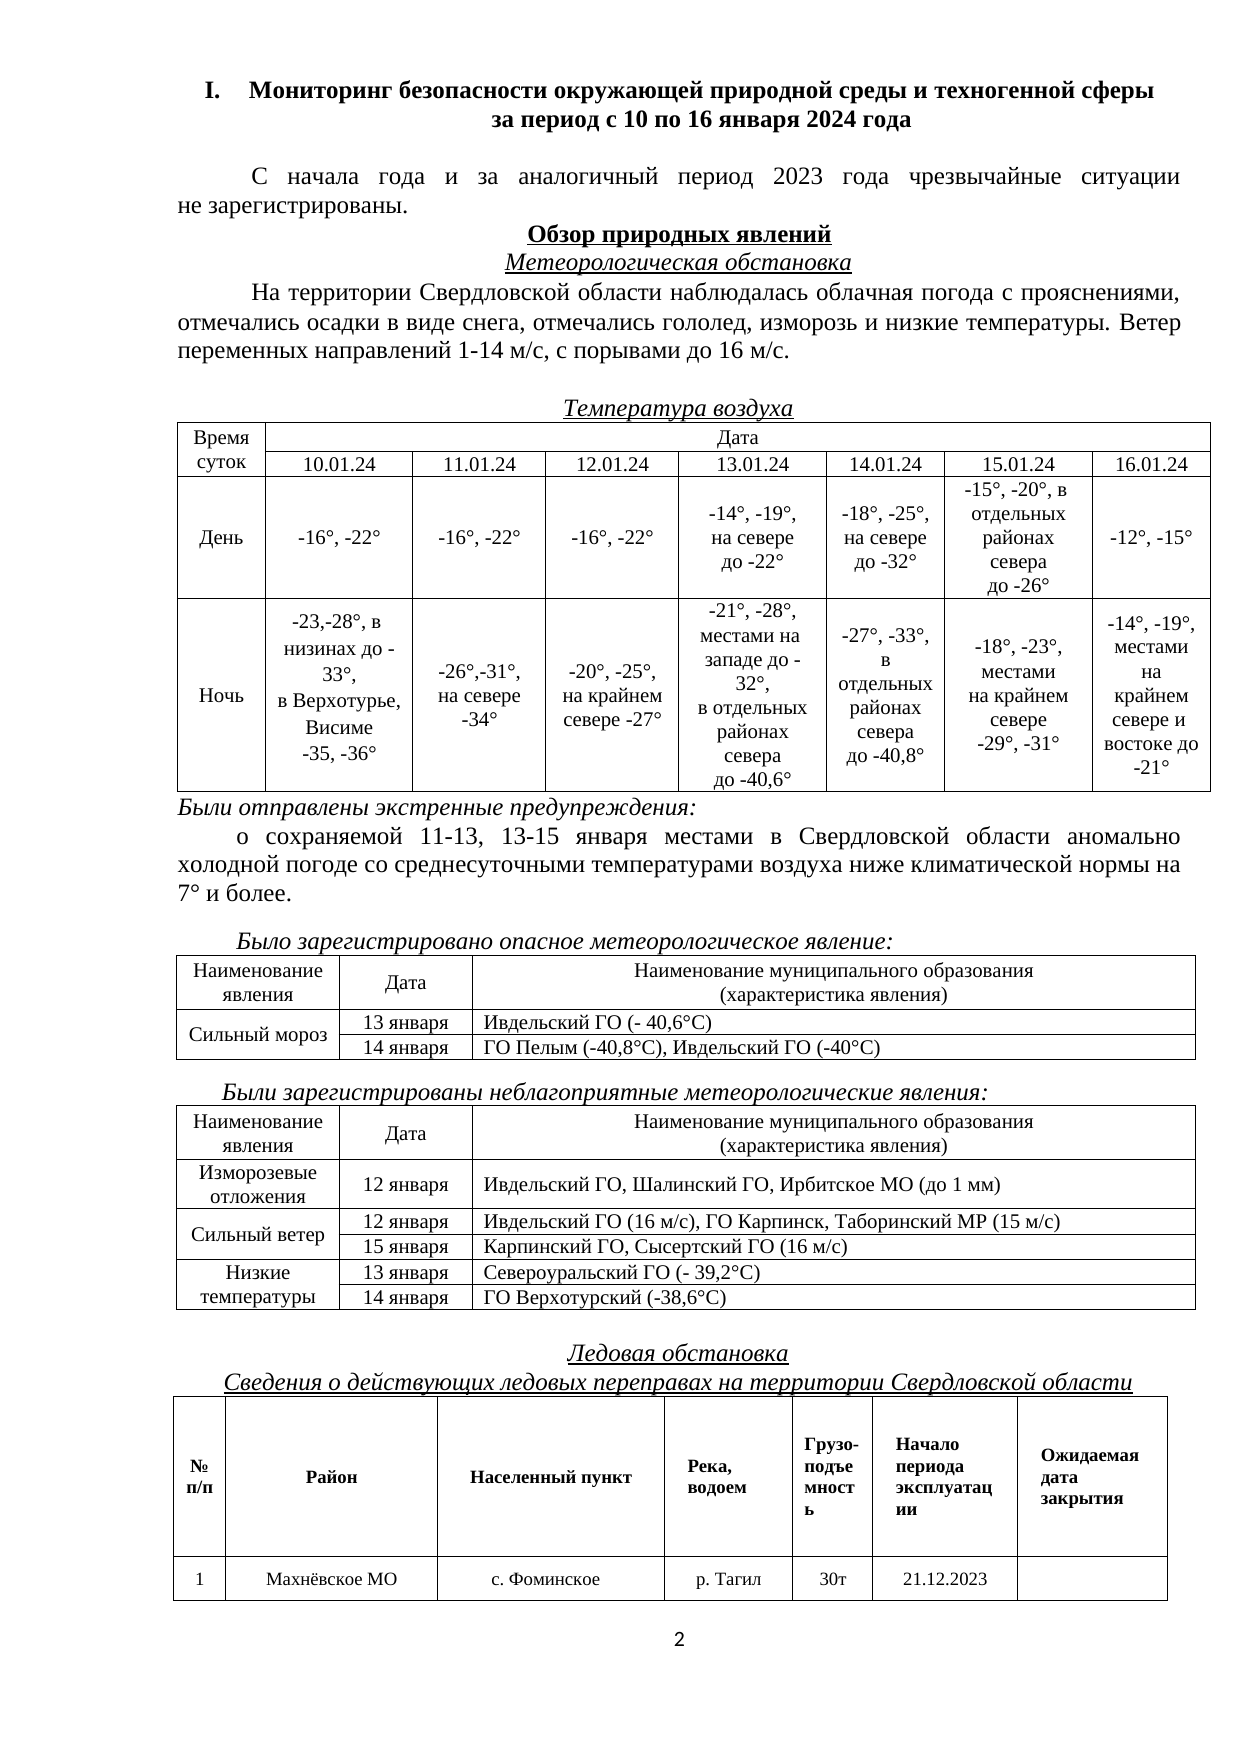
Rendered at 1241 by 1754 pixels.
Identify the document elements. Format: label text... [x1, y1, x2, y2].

table_cell -16°, -22° [413, 477, 545, 597]
table_cell [1018, 1557, 1167, 1600]
table_header Ожидаемая дата закрытия [1018, 1397, 1167, 1556]
table_cell 10.01.24 [266, 452, 412, 476]
table_cell 21.12.2023 [873, 1557, 1017, 1600]
text Температура воздуха [177, 393, 1181, 422]
table_header Наименование явления [177, 956, 339, 1009]
table_header Дата [266, 423, 1210, 451]
table_cell 14 января [340, 1035, 472, 1059]
text С начала года и за аналогичный период 2023 года чрезвычайные ситуации не зарегистрированы. [177, 161, 1181, 219]
text Ледовая обстановка [177, 1338, 1181, 1367]
table_cell -26°,-31°, на севере -34° [413, 599, 545, 791]
table_cell -16°, -22° [266, 477, 412, 597]
table_cell Махнёвское МО [226, 1557, 437, 1600]
table_header Река, водоем [665, 1397, 792, 1556]
table_header Дата [340, 956, 472, 1009]
table_header Грузо- подъемность [793, 1397, 872, 1556]
table_cell День [178, 477, 265, 597]
text Обзор природных явлений [177, 219, 1181, 247]
table_header Наименование явления [177, 1106, 339, 1159]
table_cell 13 января [340, 1010, 472, 1034]
table_cell 15 января [340, 1235, 472, 1258]
table_cell -23,-28°, в низинах до -33°, в Верхотурье, Висиме -35, ‑36° [266, 599, 412, 791]
table_cell 1 [174, 1557, 225, 1600]
table_cell -20°, -25°, на крайнем севере -27° [546, 599, 678, 791]
text Были зарегистрированы неблагоприятные метеорологические явления: [177, 1077, 1181, 1105]
table_cell р. Тагил [665, 1557, 792, 1600]
table_cell 12.01.24 [546, 452, 678, 476]
text Было зарегистрировано опасное метеорологическое явление: [177, 926, 1181, 955]
table_cell 13.01.24 [679, 452, 826, 476]
table_cell Североуральский ГО (- 39,2°C) [473, 1260, 1195, 1284]
table_cell ГО Пелым (-40,8°C), Ивдельский ГО (-40°C) [473, 1035, 1195, 1059]
table_header Район [226, 1397, 437, 1556]
table_header Наименование муниципального образования (характеристика явления) [473, 1106, 1195, 1159]
text Были отправлены экстренные предупреждения: [177, 792, 1181, 821]
text о сохраняемой 11-13, 13-15 января местами в Свердловской области аномально холодной погоде со среднесуточными температурами воздуха ниже климатической нормы на 7° и более. [177, 821, 1181, 907]
table_header Время суток [178, 423, 265, 476]
table_cell Ночь [178, 599, 265, 791]
table_header Дата [340, 1106, 472, 1159]
table_cell Ивдельский ГО, Шалинский ГО, Ирбитское МО (до 1 мм) [473, 1160, 1195, 1208]
table_cell 14 января [340, 1285, 472, 1309]
table_cell Сильный ветер [177, 1209, 339, 1258]
table_cell -15°, -20°, в отдельных районах севера до -26° [945, 477, 1092, 597]
table_cell -14°, -19°, на севере до -22° [679, 477, 826, 597]
table_cell Сильный мороз [177, 1010, 339, 1059]
list Мониторинг безопасности окружающей природной среды и техногенной сферы за период с 10 по 16 января 2024 года [177, 75, 1181, 132]
table_cell 12 января [340, 1209, 472, 1233]
table_header Населенный пункт [438, 1397, 664, 1556]
table_cell Ивдельский ГО (- 40,6°C) [473, 1010, 1195, 1034]
table_cell -12°, -15° [1093, 477, 1210, 597]
table_cell 30т [793, 1557, 872, 1600]
table_cell Изморозевые отложения [177, 1160, 339, 1208]
table_cell -21°, -28°, местами на западе до -32°, в отдельных районах севера до -40,6° [679, 599, 826, 791]
table_cell 15.01.24 [945, 452, 1092, 476]
table_cell -14°, -19°, местами на крайнем севере и востоке до -21° [1093, 599, 1210, 791]
table_cell ГО Верхотурский (-38,6°C) [473, 1285, 1195, 1309]
table_cell 14.01.24 [827, 452, 944, 476]
table_cell -18°, -25°, на севере до -32° [827, 477, 944, 597]
table_cell -27°, -33°, в отдельных районах севера до -40,8° [827, 599, 944, 791]
table_cell Карпинский ГО, Сысертский ГО (16 м/с) [473, 1235, 1195, 1258]
text На территории Свердловской области наблюдалась облачная погода с прояснениями, отмечались осадки в виде снега, отмечались гололед, изморозь и низкие температуры. Ветер переменных направлений 1-14 м/с, с порывами до 16 м/с. [177, 276, 1181, 364]
table_cell с. Фоминское [438, 1557, 664, 1600]
table_cell -18°, -23°, местами на крайнем севере -29°, -31° [945, 599, 1092, 791]
table_header № п/п [174, 1397, 225, 1556]
table_cell Ивдельский ГО (16 м/с), ГО Карпинск, Таборинский МР (15 м/с) [473, 1209, 1195, 1233]
table_cell 16.01.24 [1093, 452, 1210, 476]
table_cell -16°, -22° [546, 477, 678, 597]
table_cell 12 января [340, 1160, 472, 1208]
table_header Начало периода эксплуатации [873, 1397, 1017, 1556]
text Сведения о действующих ледовых переправах на территории Свердловской области [177, 1367, 1181, 1396]
text Метеорологическая обстановка [177, 247, 1181, 276]
table_cell Низкие температуры [177, 1260, 339, 1309]
table_cell 11.01.24 [413, 452, 545, 476]
table_header Наименование муниципального образования (характеристика явления) [473, 956, 1195, 1009]
table_cell 13 января [340, 1260, 472, 1284]
